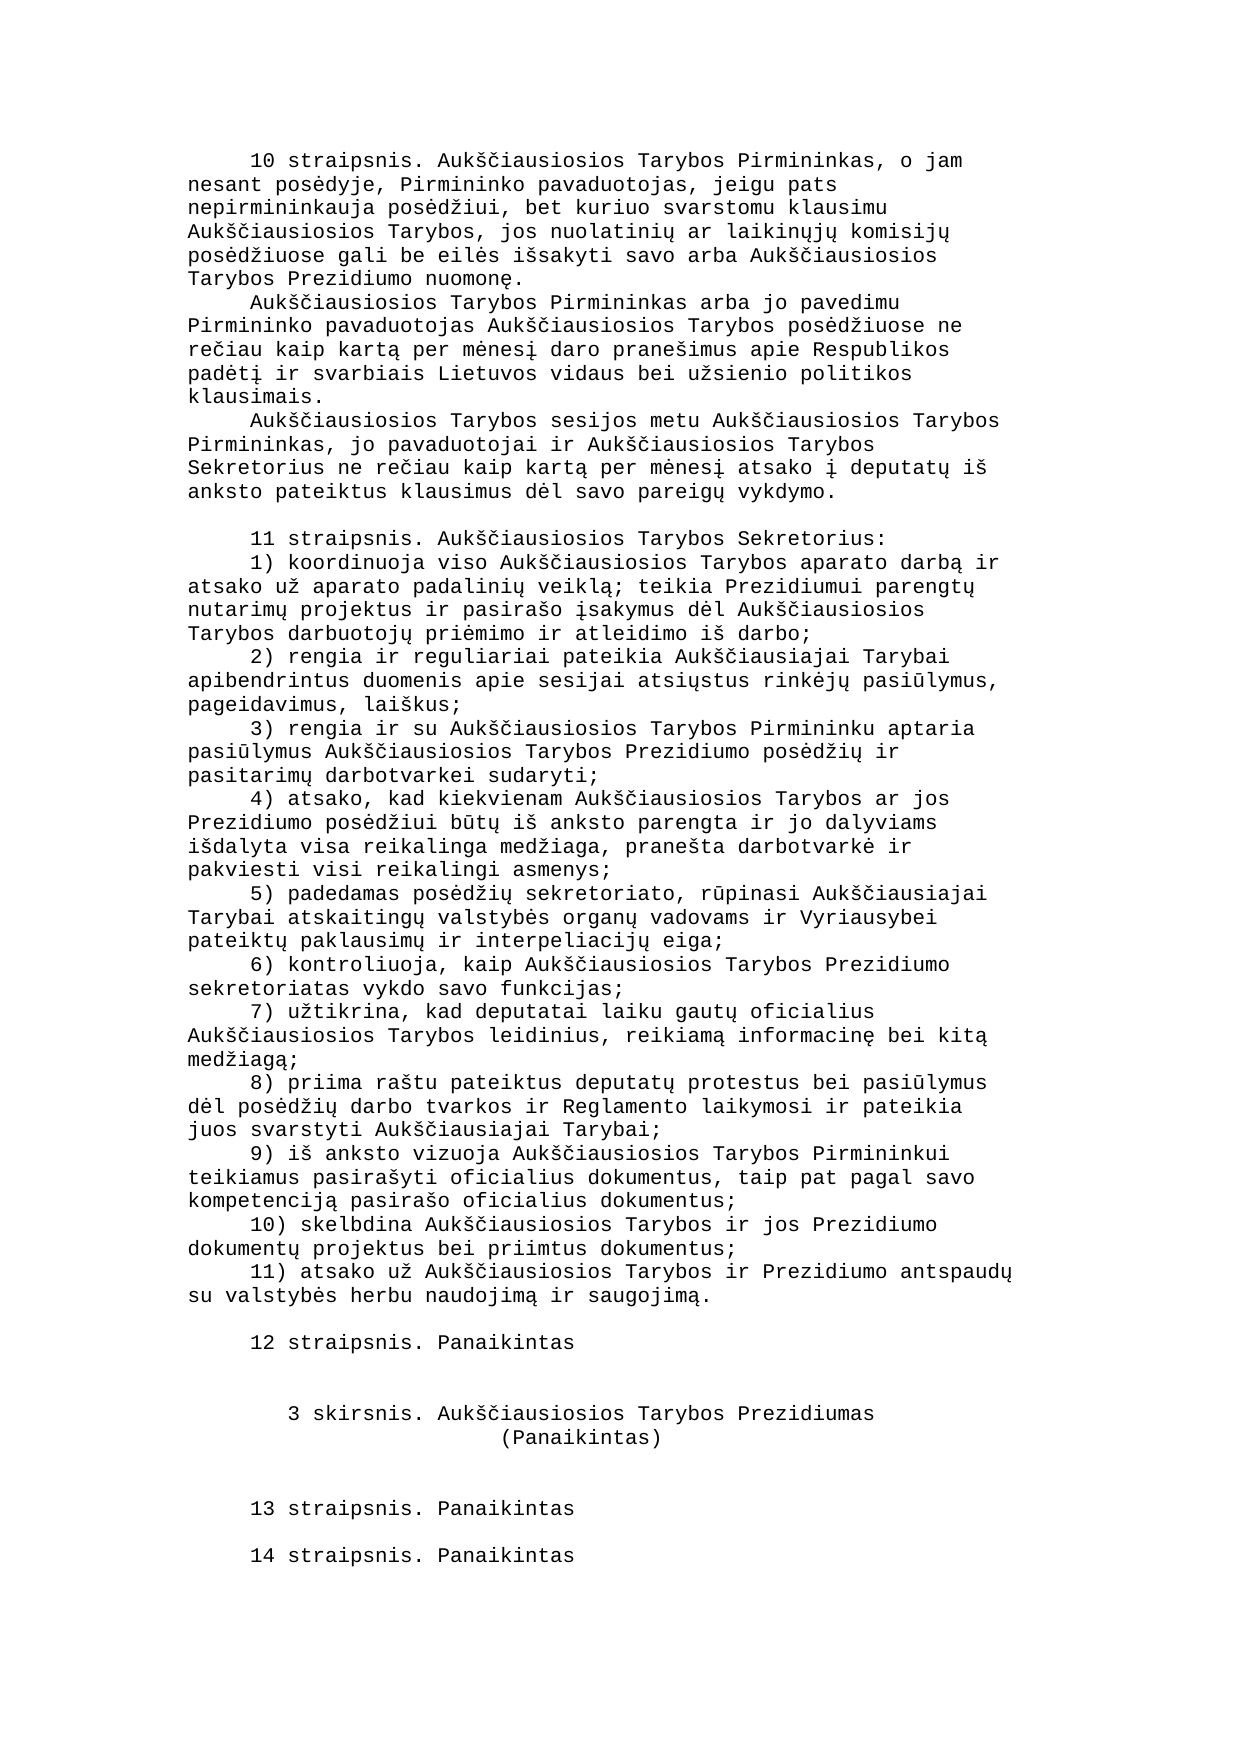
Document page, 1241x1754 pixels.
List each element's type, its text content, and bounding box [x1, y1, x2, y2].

text 6) kontroliuoja, kaip Aukščiausiosios Tarybos Prezidiumo [187, 954, 1053, 978]
text 9) iš anksto vizuoja Aukščiausiosios Tarybos Pirmininkui [187, 1143, 1053, 1167]
text anksto pateiktus klausimus dėl savo pareigų vykdymo. [187, 481, 1053, 505]
text 8) priima raštu pateiktus deputatų protestus bei pasiūlymus [187, 1072, 1053, 1096]
text nesant posėdyje, Pirmininko pavaduotojas, jeigu pats [187, 174, 1053, 197]
text sekretoriatas vykdo savo funkcijas; [187, 978, 1053, 1001]
text Aukščiausiosios Tarybos sesijos metu Aukščiausiosios Tarybos [187, 410, 1053, 434]
text su valstybės herbu naudojimą ir saugojimą. [187, 1285, 1053, 1309]
text 11) atsako už Aukščiausiosios Tarybos ir Prezidiumo antspaudų [187, 1261, 1053, 1285]
text 2) rengia ir reguliariai pateikia Aukščiausiajai Tarybai [187, 647, 1053, 670]
text 1) koordinuoja viso Aukščiausiosios Tarybos aparato darbą ir [187, 552, 1053, 576]
text pasitarimų darbotvarkei sudaryti; [187, 765, 1053, 788]
text 11 straipsnis. Aukščiausiosios Tarybos Sekretorius: [187, 528, 1053, 552]
text išdalyta visa reikalinga medžiaga, pranešta darbotvarkė ir [187, 836, 1053, 859]
text atsako už aparato padalinių veiklą; teikia Prezidiumui parengtų [187, 576, 1053, 599]
text pasiūlymus Aukščiausiosios Tarybos Prezidiumo posėdžių ir [187, 741, 1053, 765]
text 5) padedamas posėdžių sekretoriato, rūpinasi Aukščiausiajai [187, 883, 1053, 907]
text 14 straipsnis. Panaikintas [187, 1545, 1053, 1569]
text nutarimų projektus ir pasirašo įsakymus dėl Aukščiausiosios [187, 599, 1053, 623]
text teikiamus pasirašyti oficialius dokumentus, taip pat pagal savo [187, 1167, 1053, 1190]
text Sekretorius ne rečiau kaip kartą per mėnesį atsako į deputatų iš [187, 457, 1053, 481]
text Tarybos darbuotojų priėmimo ir atleidimo iš darbo; [187, 623, 1053, 647]
text pateiktų paklausimų ir interpeliacijų eiga; [187, 930, 1053, 954]
text Prezidiumo posėdžiui būtų iš anksto parengta ir jo dalyviams [187, 812, 1053, 836]
text (Panaikintas) [187, 1427, 1053, 1451]
text 10 straipsnis. Aukščiausiosios Tarybos Pirmininkas, o jam [187, 150, 1053, 174]
text pakviesti visi reikalingi asmenys; [187, 859, 1053, 883]
text rečiau kaip kartą per mėnesį daro pranešimus apie Respublikos [187, 339, 1053, 363]
text dėl posėdžių darbo tvarkos ir Reglamento laikymosi ir pateikia [187, 1096, 1053, 1119]
text Aukščiausiosios Tarybos, jos nuolatinių ar laikinųjų komisijų [187, 221, 1053, 244]
text padėtį ir svarbiais Lietuvos vidaus bei užsienio politikos [187, 363, 1053, 386]
text 4) atsako, kad kiekvienam Aukščiausiosios Tarybos ar jos [187, 788, 1053, 812]
text dokumentų projektus bei priimtus dokumentus; [187, 1238, 1053, 1261]
text 13 straipsnis. Panaikintas [187, 1498, 1053, 1521]
text Pirmininko pavaduotojas Aukščiausiosios Tarybos posėdžiuose ne [187, 316, 1053, 339]
text 10) skelbdina Aukščiausiosios Tarybos ir jos Prezidiumo [187, 1214, 1053, 1238]
text 3) rengia ir su Aukščiausiosios Tarybos Pirmininku aptaria [187, 717, 1053, 741]
text medžiagą; [187, 1048, 1053, 1072]
text klausimais. [187, 386, 1053, 410]
text Aukščiausiosios Tarybos Pirmininkas arba jo pavedimu [187, 292, 1053, 316]
text Aukščiausiosios Tarybos leidinius, reikiamą informacinę bei kitą [187, 1025, 1053, 1048]
text 12 straipsnis. Panaikintas [187, 1332, 1053, 1356]
text nepirmininkauja posėdžiui, bet kuriuo svarstomu klausimu [187, 197, 1053, 221]
text kompetenciją pasirašo oficialius dokumentus; [187, 1190, 1053, 1214]
text juos svarstyti Aukščiausiajai Tarybai; [187, 1119, 1053, 1143]
text Pirmininkas, jo pavaduotojai ir Aukščiausiosios Tarybos [187, 434, 1053, 457]
text Tarybai atskaitingų valstybės organų vadovams ir Vyriausybei [187, 907, 1053, 930]
text posėdžiuose gali be eilės išsakyti savo arba Aukščiausiosios [187, 244, 1053, 268]
text 3 skirsnis. Aukščiausiosios Tarybos Prezidiumas [187, 1403, 1053, 1427]
text apibendrintus duomenis apie sesijai atsiųstus rinkėjų pasiūlymus, [187, 670, 1053, 694]
text Tarybos Prezidiumo nuomonę. [187, 268, 1053, 292]
text pageidavimus, laiškus; [187, 694, 1053, 717]
text 7) užtikrina, kad deputatai laiku gautų oficialius [187, 1001, 1053, 1025]
